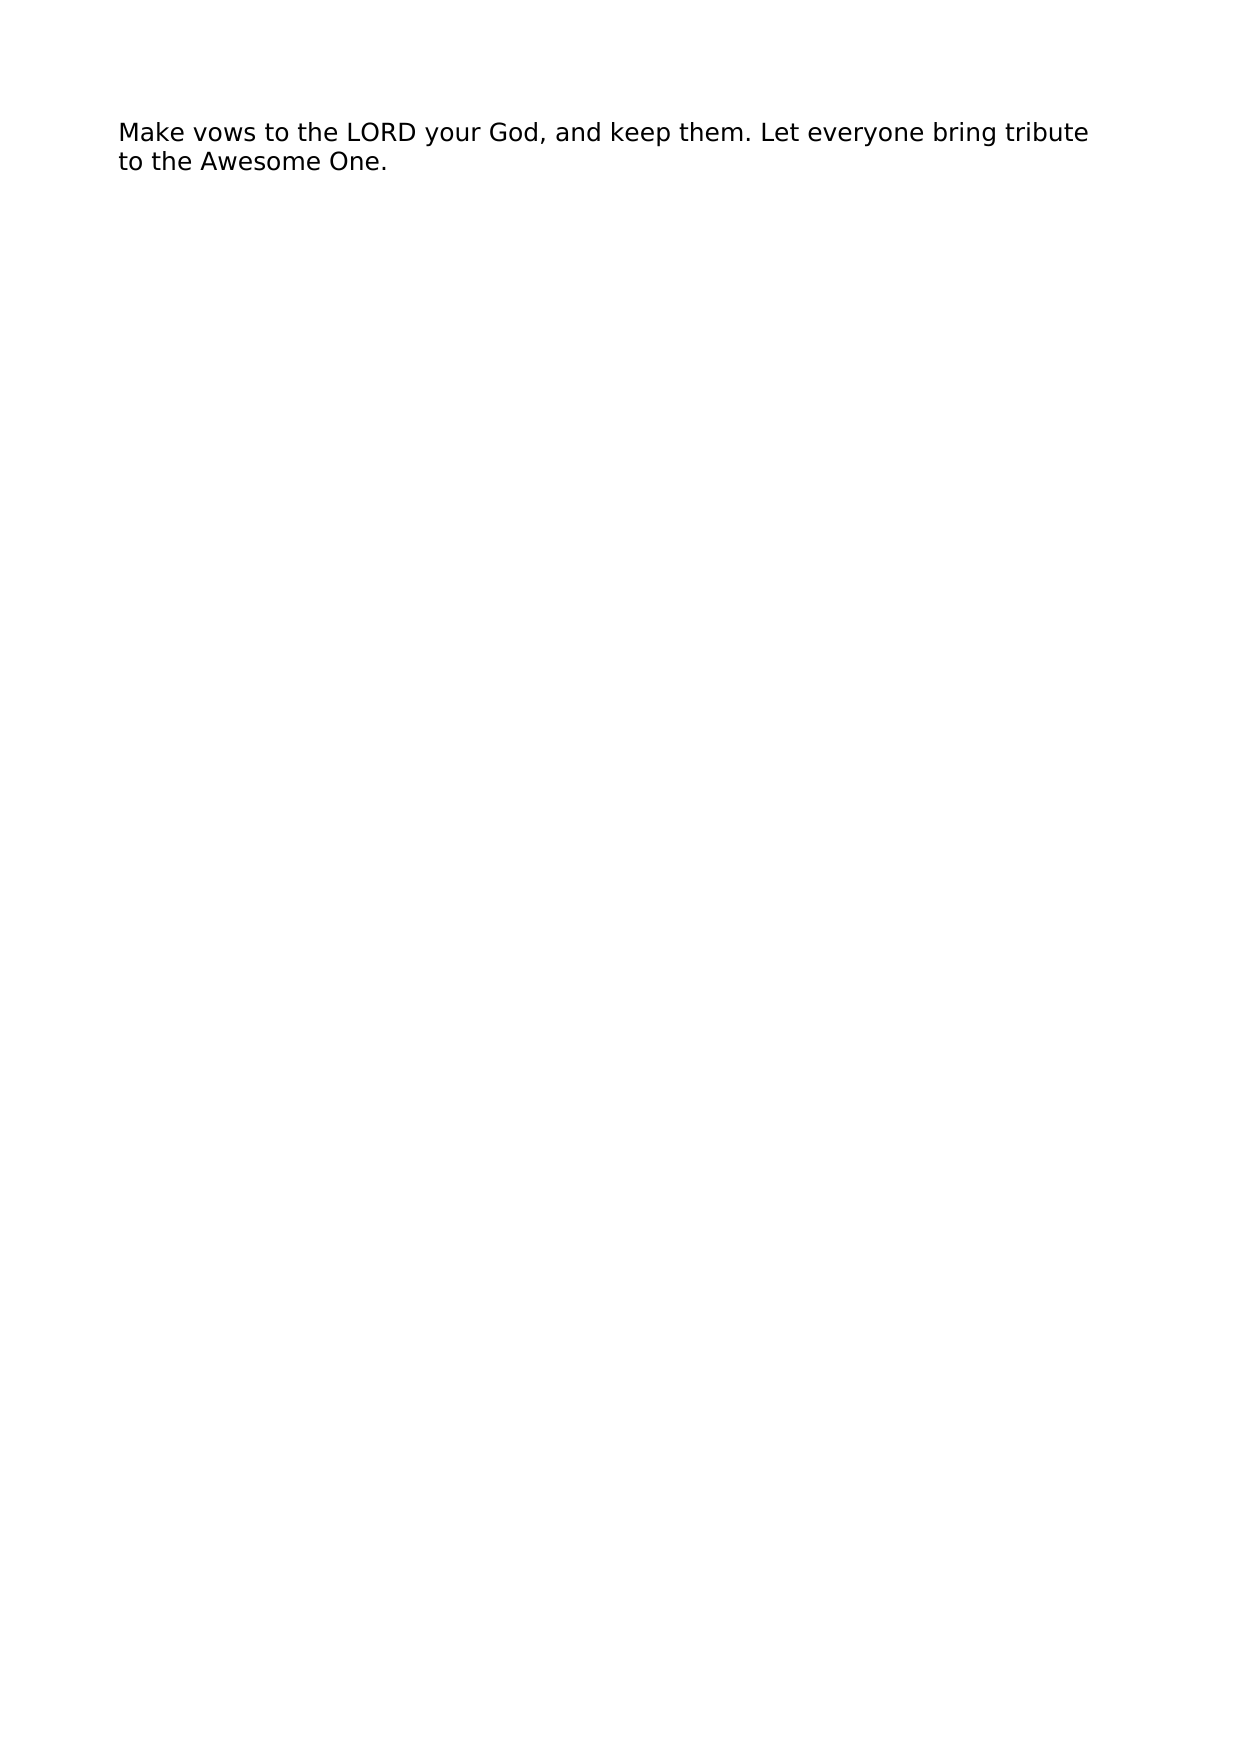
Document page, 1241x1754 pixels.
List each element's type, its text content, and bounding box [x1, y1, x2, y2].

text Make vows to the LORD your God, and keep them. Let everyone bring tribute to the Awesome One. [118, 118, 1122, 176]
